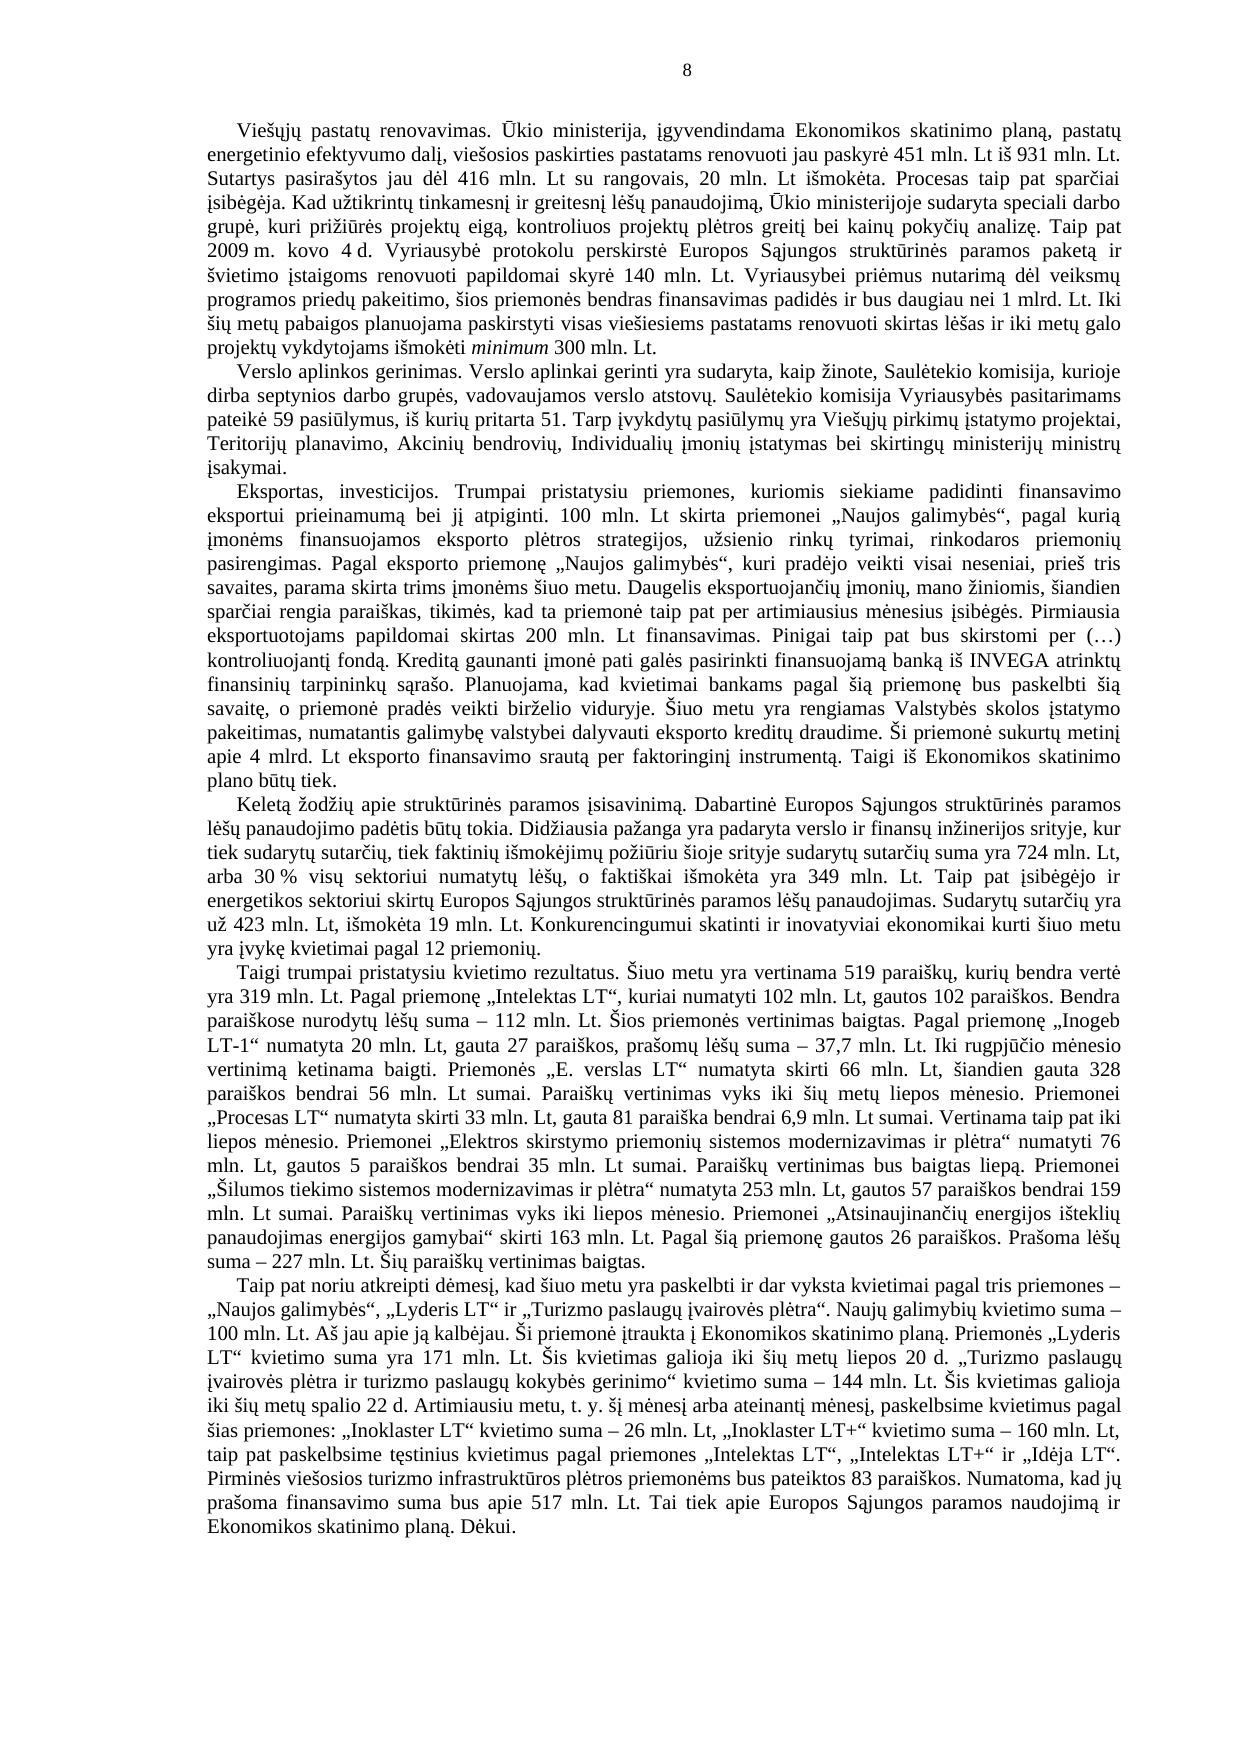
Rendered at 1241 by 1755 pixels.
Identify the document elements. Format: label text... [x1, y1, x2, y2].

text Eksportas, investicijos. Trumpai pristatysiu priemones, kuriomis siekiame padidinti finansavimo eksportui prieinamumą bei jį atpiginti. 100 mln. Lt skirta priemonei „Naujos galimybės“, pagal kurią įmonėms finansuojamos eksporto plėtros strategijos, užsienio rinkų tyrimai, rinkodaros priemonių pasirengimas. Pagal eksporto priemonę „Naujos galimybės“, kuri pradėjo veikti visai neseniai, prieš tris savaites, parama skirta trims įmonėms šiuo metu. Daugelis eksportuojančių įmonių, mano žiniomis, šiandien sparčiai rengia paraiškas, tikimės, kad ta priemonė taip pat per artimiausius mėnesius įsibėgės. Pirmiausia eksportuotojams papildomai skirtas 200 mln. Lt finansavimas. Pinigai taip pat bus skirstomi per (…) kontroliuojantį fondą. Kreditą gaunanti įmonė pati galės pasirinkti finansuojamą banką iš INVEGA atrinktų finansinių tarpininkų sąrašo. Planuojama, kad kvietimai bankams pagal šią priemonę bus paskelbti šią savaitę, o priemonė pradės veikti birželio viduryje. Šiuo metu yra rengiamas Valstybės skolos įstatymo pakeitimas, numatantis galimybę valstybei dalyvauti eksporto kreditų draudime. Ši priemonė sukurtų metinį apie 4 mlrd. Lt eksporto finansavimo srautą per faktoringinį instrumentą. Taigi iš Ekonomikos skatinimo plano būtų tiek. [207, 479, 1122, 792]
text Taigi trumpai pristatysiu kvietimo rezultatus. Šiuo metu yra vertinama 519 paraiškų, kurių bendra vertė yra 319 mln. Lt. Pagal priemonę „Intelektas LT“, kuriai numatyti 102 mln. Lt, gautos 102 paraiškos. Bendra paraiškose nurodytų lėšų suma – 112 mln. Lt. Šios priemonės vertinimas baigtas. Pagal priemonę „Inogeb LT-1“ numatyta 20 mln. Lt, gauta 27 paraiškos, prašomų lėšų suma – 37,7 mln. Lt. Iki rugpjūčio mėnesio vertinimą ketinama baigti. Priemonės „E. verslas LT“ numatyta skirti 66 mln. Lt, šiandien gauta 328 paraiškos bendrai 56 mln. Lt sumai. Paraiškų vertinimas vyks iki šių metų liepos mėnesio. Priemonei „Procesas LT“ numatyta skirti 33 mln. Lt, gauta 81 paraiška bendrai 6,9 mln. Lt sumai. Vertinama taip pat iki liepos mėnesio. Priemonei „Elektros skirstymo priemonių sistemos modernizavimas ir plėtra“ numatyti 76 mln. Lt, gautos 5 paraiškos bendrai 35 mln. Lt sumai. Paraiškų vertinimas bus baigtas liepą. Priemonei „Šilumos tiekimo sistemos modernizavimas ir plėtra“ numatyta 253 mln. Lt, gautos 57 paraiškos bendrai 159 mln. Lt sumai. Paraiškų vertinimas vyks iki liepos mėnesio. Priemonei „Atsinaujinančių energijos išteklių panaudojimas energijos gamybai“ skirti 163 mln. Lt. Pagal šią priemonę gautos 26 paraiškos. Prašoma lėšų suma – 227 mln. Lt. Šių paraiškų vertinimas baigtas. [207, 960, 1122, 1273]
text Viešųjų pastatų renovavimas. Ūkio ministerija, įgyvendindama Ekonomikos skatinimo planą, pastatų energetinio efektyvumo dalį, viešosios paskirties pastatams renovuoti jau paskyrė 451 mln. Lt iš 931 mln. Lt. Sutartys pasirašytos jau dėl 416 mln. Lt su rangovais, 20 mln. Lt išmokėta. Procesas taip pat sparčiai įsibėgėja. Kad užtikrintų tinkamesnį ir greitesnį lėšų panaudojimą, Ūkio ministerijoje sudaryta speciali darbo grupė, kuri prižiūrės projektų eigą, kontroliuos projektų plėtros greitį bei kainų pokyčių analizę. Taip pat 2009 m. kovo 4 d. Vyriausybė protokolu perskirstė Europos Sąjungos struktūrinės paramos paketą ir švietimo įstaigoms renovuoti papildomai skyrė 140 mln. Lt. Vyriausybei priėmus nutarimą dėl veiksmų programos priedų pakeitimo, šios priemonės bendras finansavimas padidės ir bus daugiau nei 1 mlrd. Lt. Iki šių metų pabaigos planuojama paskirstyti visas viešiesiems pastatams renovuoti skirtas lėšas ir iki metų galo projektų vykdytojams išmokėti minimum 300 mln. Lt. [207, 118, 1122, 359]
text Keletą žodžių apie struktūrinės paramos įsisavinimą. Dabartinė Europos Sąjungos struktūrinės paramos lėšų panaudojimo padėtis būtų tokia. Didžiausia pažanga yra padaryta verslo ir finansų inžinerijos srityje, kur tiek sudarytų sutarčių, tiek faktinių išmokėjimų požiūriu šioje srityje sudarytų sutarčių suma yra 724 mln. Lt, arba 30 % visų sektoriui numatytų lėšų, o faktiškai išmokėta yra 349 mln. Lt. Taip pat įsibėgėjo ir energetikos sektoriui skirtų Europos Sąjungos struktūrinės paramos lėšų panaudojimas. Sudarytų sutarčių yra už 423 mln. Lt, išmokėta 19 mln. Lt. Konkurencingumui skatinti ir inovatyviai ekonomikai kurti šiuo metu yra įvykę kvietimai pagal 12 priemonių. [207, 792, 1122, 960]
text Verslo aplinkos gerinimas. Verslo aplinkai gerinti yra sudaryta, kaip žinote, Saulėtekio komisija, kurioje dirba septynios darbo grupės, vadovaujamos verslo atstovų. Saulėtekio komisija Vyriausybės pasitarimams pateikė 59 pasiūlymus, iš kurių pritarta 51. Tarp įvykdytų pasiūlymų yra Viešųjų pirkimų įstatymo projektai, Teritorijų planavimo, Akcinių bendrovių, Individualių įmonių įstatymas bei skirtingų ministerijų ministrų įsakymai. [207, 359, 1122, 479]
text Taip pat noriu atkreipti dėmesį, kad šiuo metu yra paskelbti ir dar vyksta kvietimai pagal tris priemones – „Naujos galimybės“, „Lyderis LT“ ir „Turizmo paslaugų įvairovės plėtra“. Naujų galimybių kvietimo suma – 100 mln. Lt. Aš jau apie ją kalbėjau. Ši priemonė įtraukta į Ekonomikos skatinimo planą. Priemonės „Lyderis LT“ kvietimo suma yra 171 mln. Lt. Šis kvietimas galioja iki šių metų liepos 20 d. „Turizmo paslaugų įvairovės plėtra ir turizmo paslaugų kokybės gerinimo“ kvietimo suma – 144 mln. Lt. Šis kvietimas galioja iki šių metų spalio 22 d. Artimiausiu metu, t. y. šį mėnesį arba ateinantį mėnesį, paskelbsime kvietimus pagal šias priemones: „Inoklaster LT“ kvietimo suma – 26 mln. Lt, „Inoklaster LT+“ kvietimo suma – 160 mln. Lt, taip pat paskelbsime tęstinius kvietimus pagal priemones „Intelektas LT“, „Intelektas LT+“ ir „Idėja LT“. Pirminės viešosios turizmo infrastruktūros plėtros priemonėms bus pateiktos 83 paraiškos. Numatoma, kad jų prašoma finansavimo suma bus apie 517 mln. Lt. Tai tiek apie Europos Sąjungos paramos naudojimą ir Ekonomikos skatinimo planą. Dėkui. [207, 1273, 1122, 1538]
